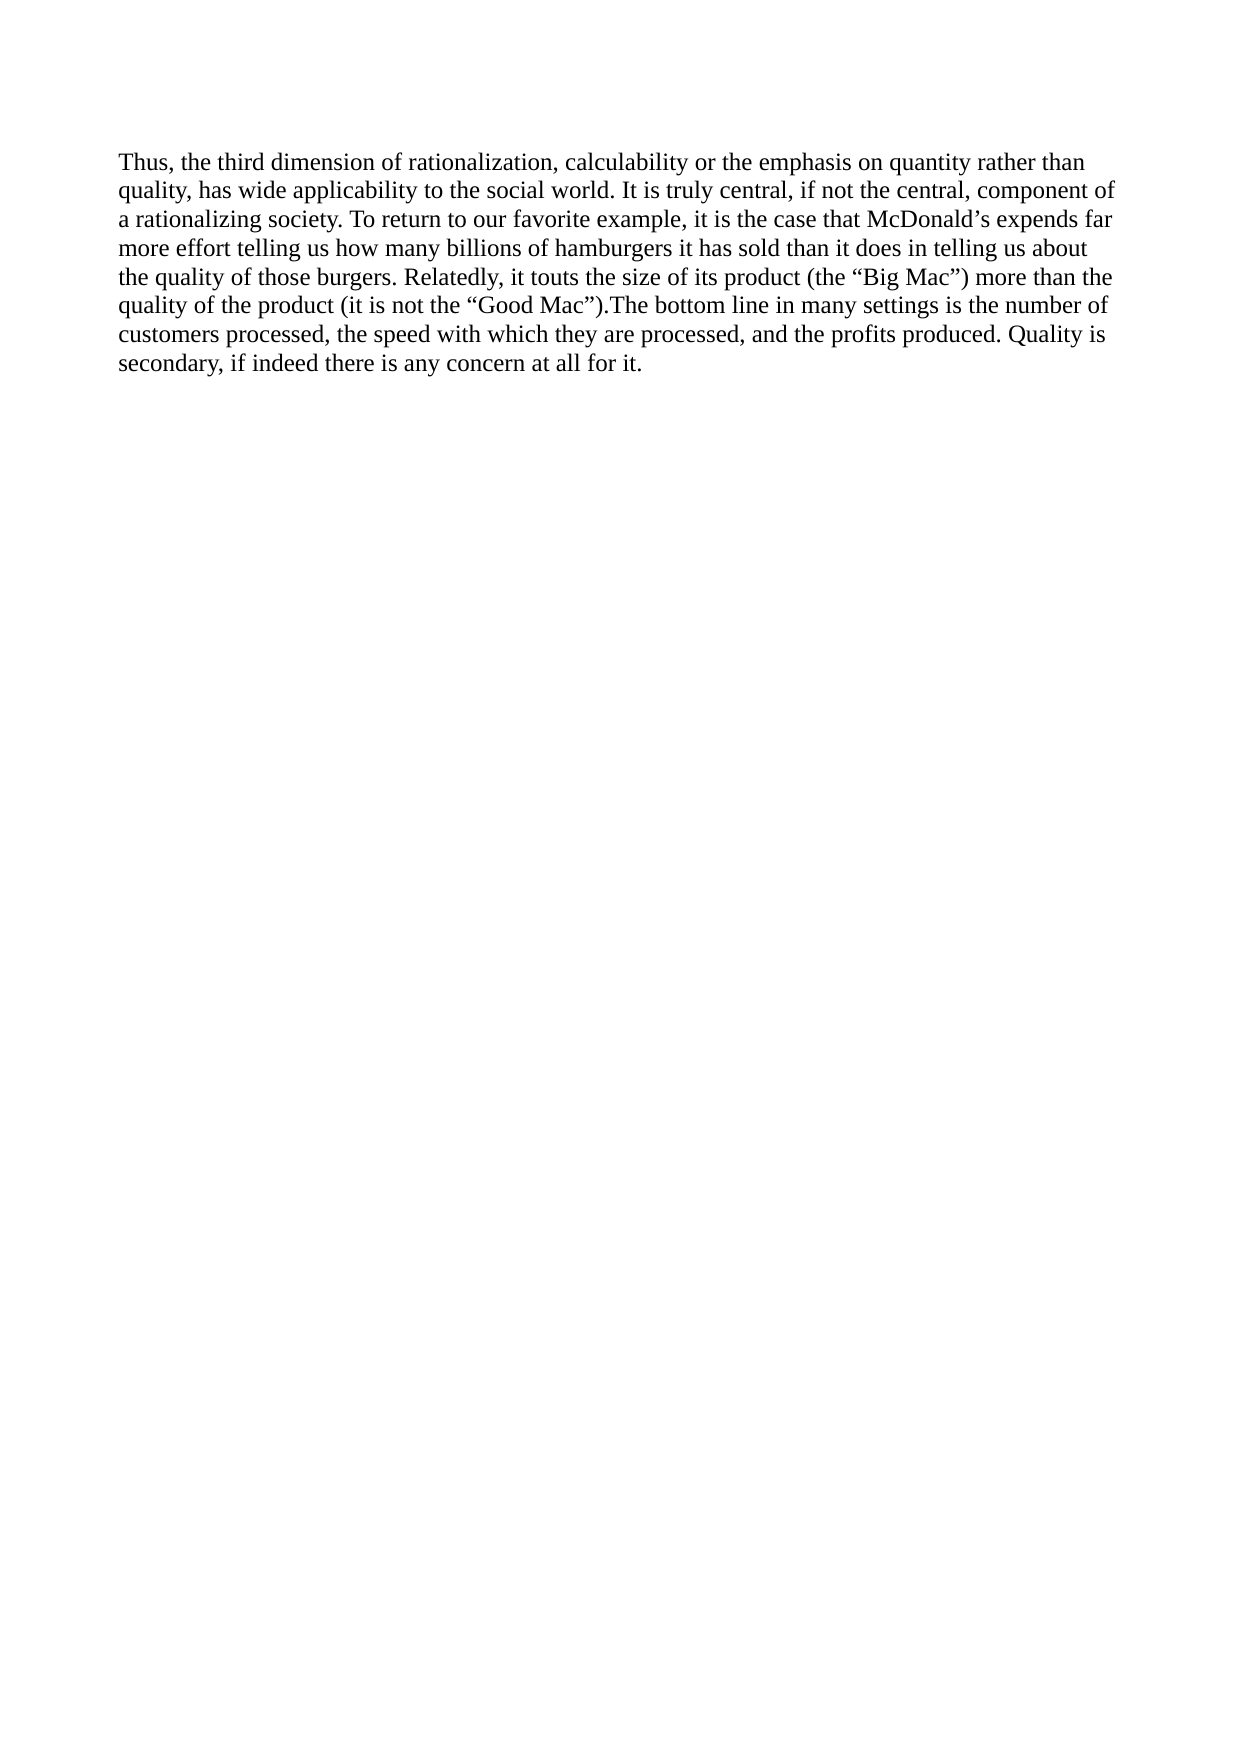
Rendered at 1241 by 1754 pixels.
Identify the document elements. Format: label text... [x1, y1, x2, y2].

text Thus, the third dimension of rationalization, calculability or the emphasis on quantity rather than quality, has wide applicability to the social world. It is truly central, if not the central, component of a rationalizing society. To return to our favorite example, it is the case that McDonald’s expends far more effort telling us how many billions of hamburgers it has sold than it does in telling us about the quality of those burgers. Relatedly, it touts the size of its product (the “Big Mac”) more than the quality of the product (it is not the “Good Mac”).The bottom line in many settings is the number of customers processed, the speed with which they are processed, and the profits produced. Quality is secondary, if indeed there is any concern at all for it. [118, 147, 1122, 377]
